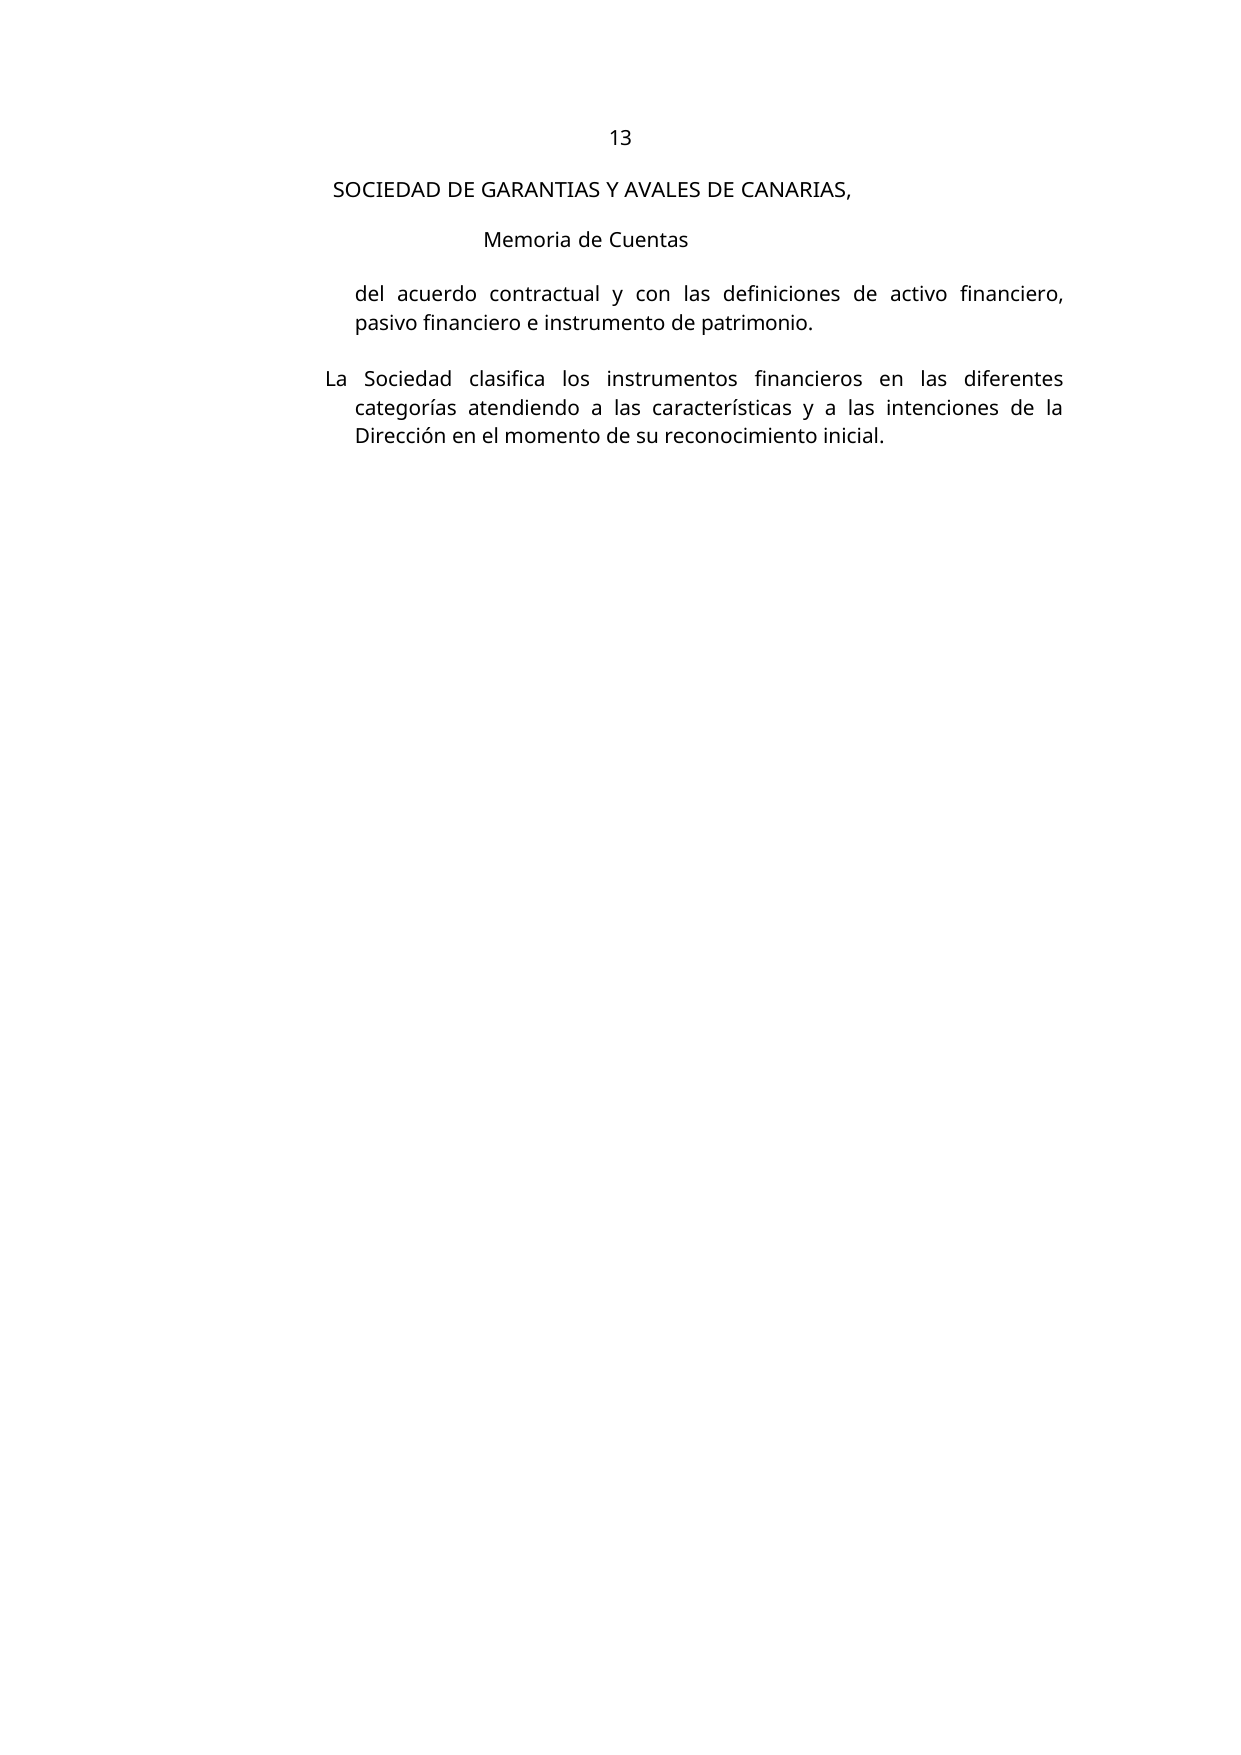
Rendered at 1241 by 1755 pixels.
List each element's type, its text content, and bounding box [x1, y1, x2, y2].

text del acuerdo contractual y con las definiciones de activo financiero, pasivo financiero e instrumento de patrimonio. [325, 279, 1064, 336]
text La Sociedad clasifica los instrumentos financieros en las diferentes categorías atendiendo a las características y a las intenciones de la Dirección en el momento de su reconocimiento inicial. [325, 364, 1064, 449]
